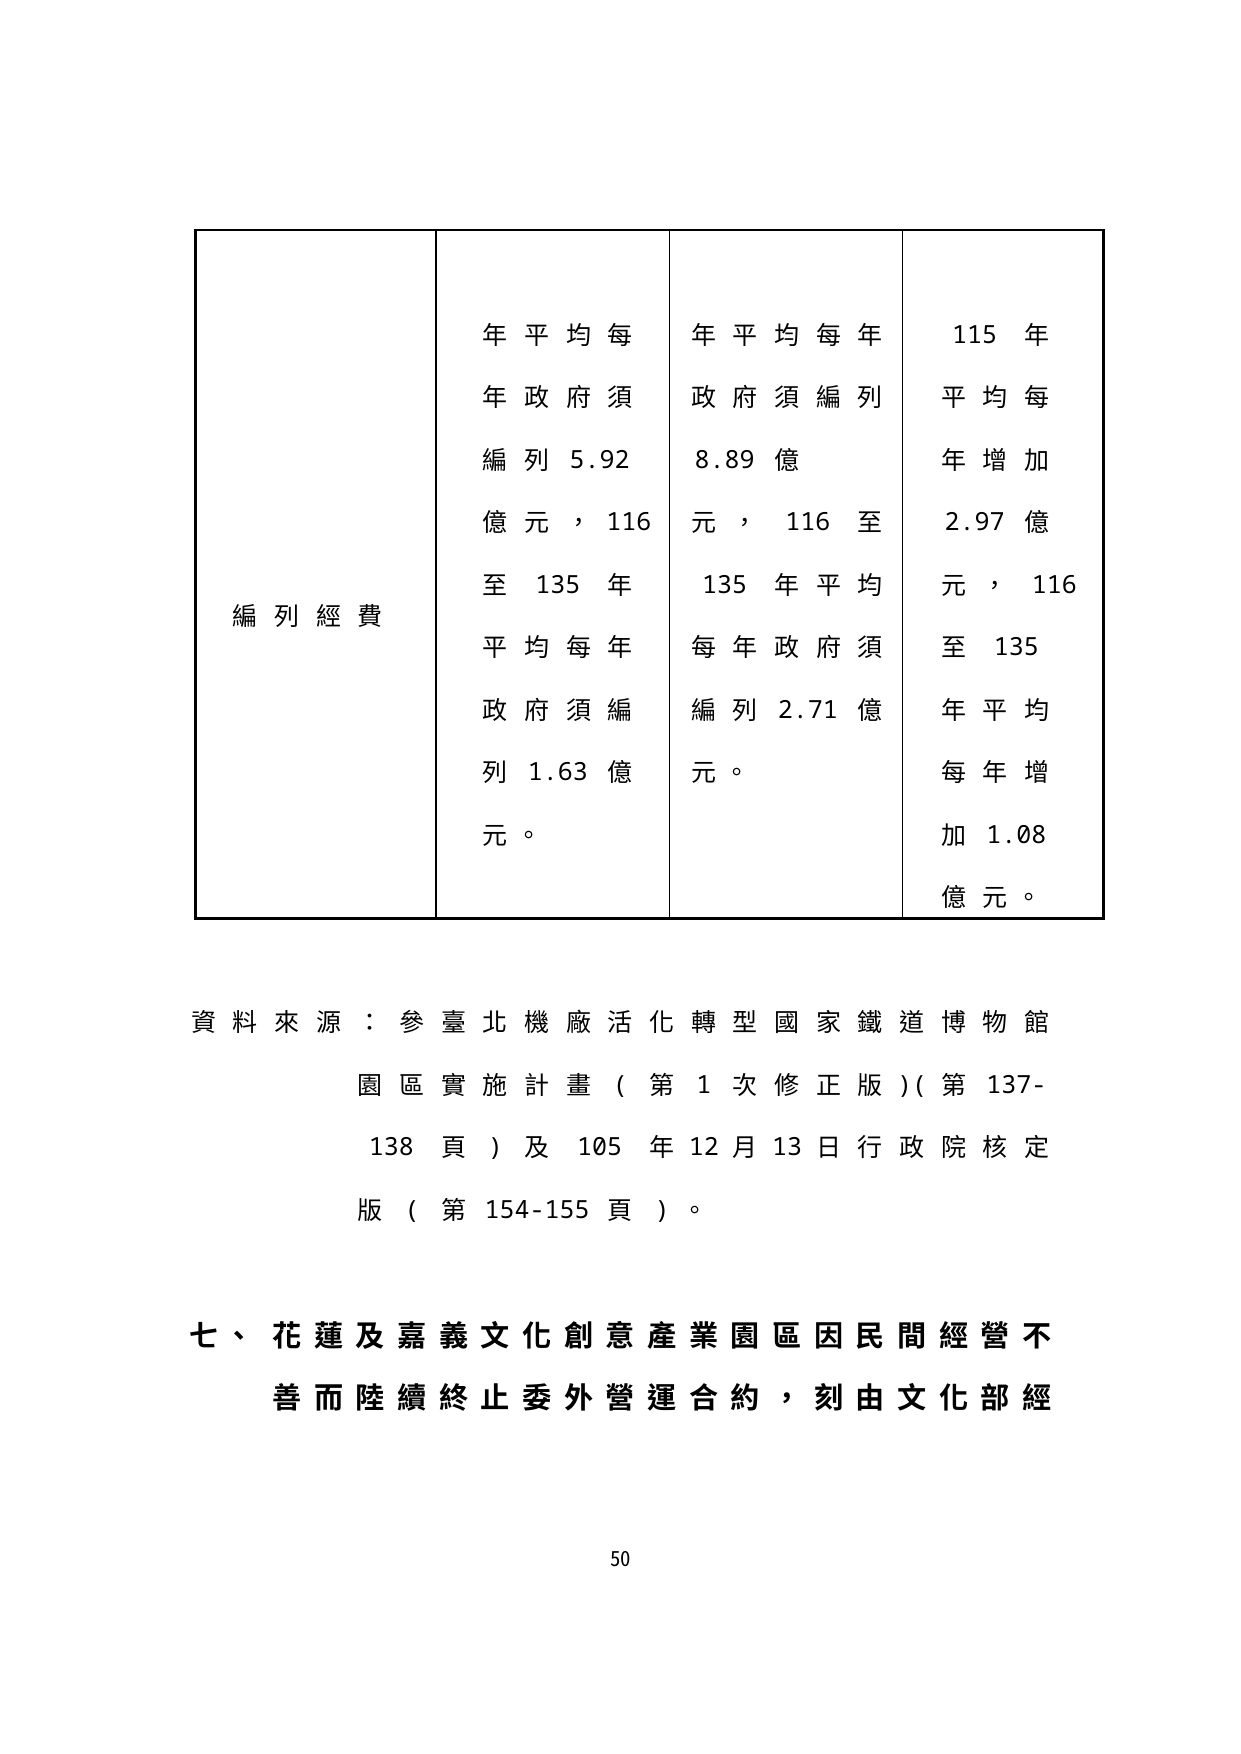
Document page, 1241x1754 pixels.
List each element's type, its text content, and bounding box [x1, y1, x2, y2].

text 七、花蓮及嘉義文化創意產業園區因民間經營不善而陸續終止委外營運合約，刻由文化部經 [183, 1292, 1058, 1417]
table_cell 年平均每年政府須編列8.89億元，116至135年平均每年政府須編列2.71億元。 [670, 231, 902, 917]
text 資料來源：參臺北機廠活化轉型國家鐵道博物館園區實施計畫(第1次修正版)(第137-138頁)及105年12月13日行政院核定版(第154-155頁)。 [183, 979, 1058, 1229]
table_cell 115年平均每年增加2.97億元，116至135年平均每年增加1.08億元。 [903, 231, 1102, 917]
table_cell 編列經費 [197, 231, 435, 917]
table_cell 年平均每年政府須編列5.92億元，116至135年平均每年政府須編列1.63億元。 [437, 231, 669, 917]
